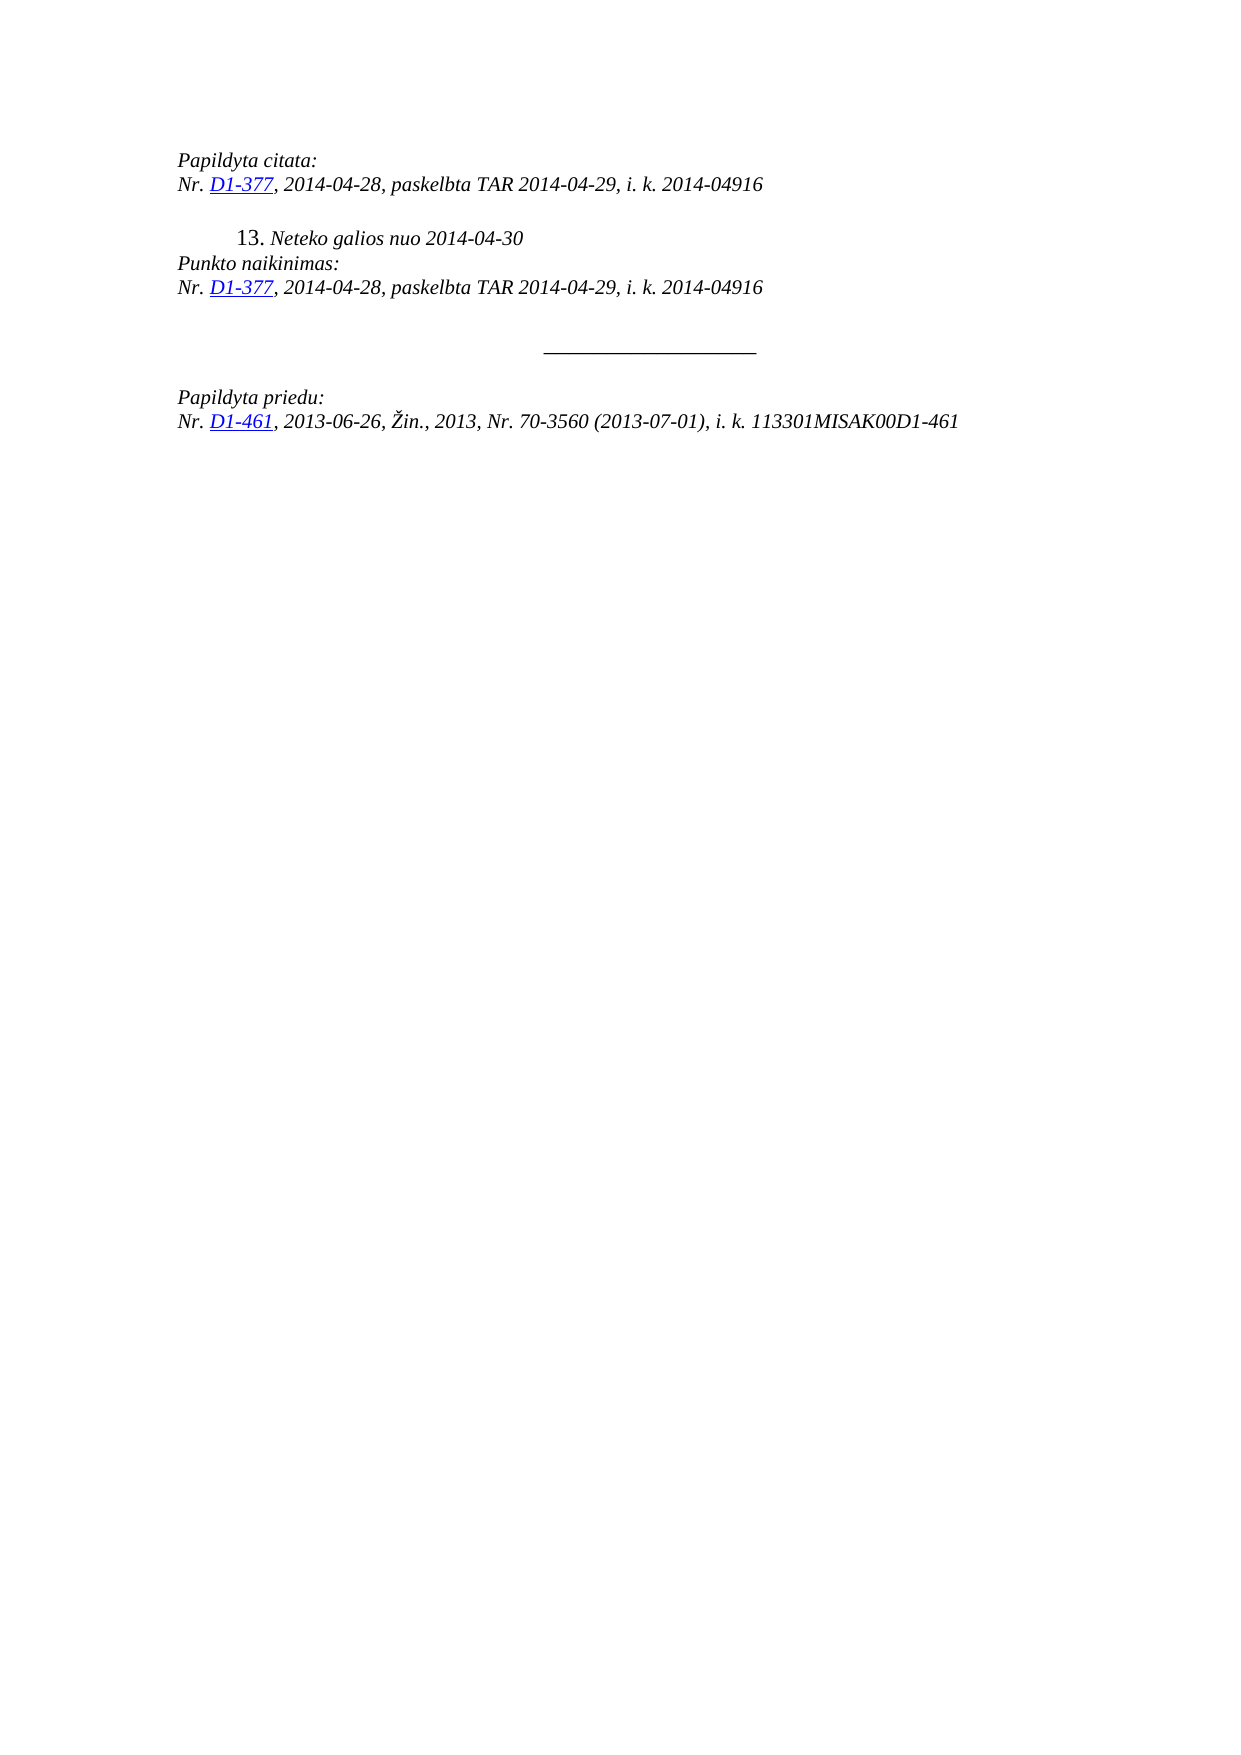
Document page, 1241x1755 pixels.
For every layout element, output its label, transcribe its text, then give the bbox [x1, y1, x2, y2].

text Nr. D1-377, 2014-04-28, paskelbta TAR 2014-04-29, i. k. 2014-04916 [177, 172, 1122, 196]
text Nr. D1-461, 2013-06-26, Žin., 2013, Nr. 70-3560 (2013-07-01), i. k. 113301MISAK00D1-461 [177, 409, 1122, 433]
text Papildyta priedu: [177, 385, 1122, 409]
text Papildyta citata: [177, 148, 1122, 172]
text Nr. D1-377, 2014-04-28, paskelbta TAR 2014-04-29, i. k. 2014-04916 [177, 275, 1122, 299]
text Punkto naikinimas: [177, 251, 1122, 275]
text _________________ [177, 328, 1122, 356]
text 13. Neteko galios nuo 2014-04-30 [177, 224, 1122, 251]
